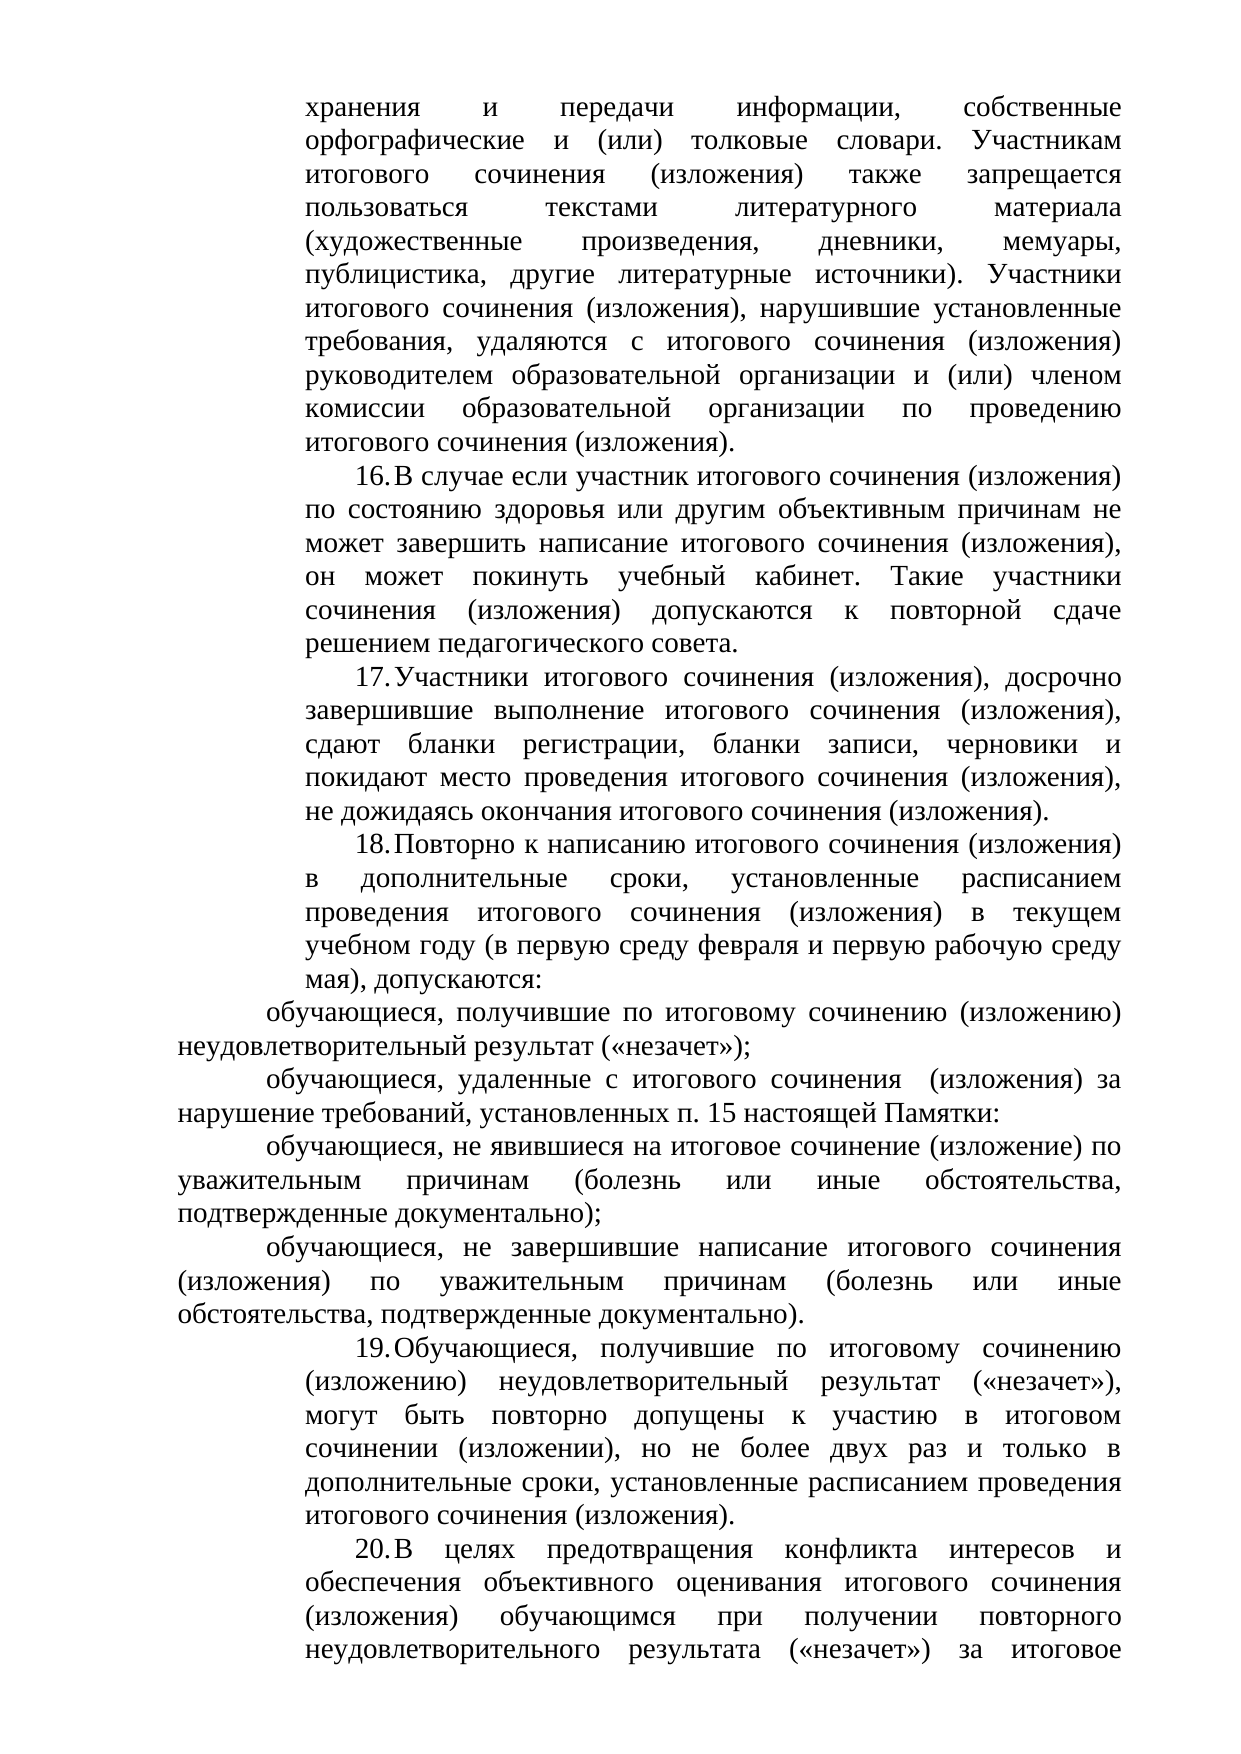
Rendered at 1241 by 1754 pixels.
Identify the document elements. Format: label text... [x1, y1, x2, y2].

text обучающиеся, получившие по итоговому сочинению (изложению) неудовлетворительный результат («незачет»); [177, 994, 1122, 1061]
list Обучающиеся, получившие по итоговому сочинению (изложению) неудовлетворительный результат («незачет»), могут быть повторно допущены к участию в итоговом сочинении (изложении), но не более двух раз и только в дополнительные сроки, установленные расписанием проведения итогового сочинения (изложения). [266, 1330, 1122, 1531]
list В целях предотвращения конфликта интересов и обеспечения объективного оценивания итогового сочинения (изложения) обучающимся при получении повторного неудовлетворительного результата («незачет») за итоговое [266, 1531, 1122, 1665]
list Участники итогового сочинения (изложения), досрочно завершившие выполнение итогового сочинения (изложения), сдают бланки регистрации, бланки записи, черновики и покидают место проведения итогового сочинения (изложения), не дожидаясь окончания итогового сочинения (изложения). [266, 659, 1122, 827]
list хранения и передачи информации, собственные орфографические и (или) толковые словари. Участникам итогового сочинения (изложения) также запрещается пользоваться текстами литературного материала (художественные произведения, дневники, мемуары, публицистика, другие литературные источники). Участники итогового сочинения (изложения), нарушившие установленные требования, удаляются с итогового сочинения (изложения) руководителем образовательной организации и (или) членом комиссии образовательной организации по проведению итогового сочинения (изложения). [266, 89, 1122, 458]
list Повторно к написанию итогового сочинения (изложения) в дополнительные сроки, установленные расписанием проведения итогового сочинения (изложения) в текущем учебном году (в первую среду февраля и первую рабочую среду мая), допускаются: [266, 827, 1122, 994]
text обучающиеся, не явившиеся на итоговое сочинение (изложение) по уважительным причинам (болезнь или иные обстоятельства, подтвержденные документально); [177, 1128, 1122, 1229]
text обучающиеся, удаленные с итогового сочинения (изложения) за нарушение требований, установленных п. 15 настоящей Памятки: [177, 1061, 1122, 1128]
text обучающиеся, не завершившие написание итогового сочинения (изложения) по уважительным причинам (болезнь или иные обстоятельства, подтвержденные документально). [177, 1229, 1122, 1330]
list В случае если участник итогового сочинения (изложения) по состоянию здоровья или другим объективным причинам не может завершить написание итогового сочинения (изложения), он может покинуть учебный кабинет. Такие участники сочинения (изложения) допускаются к повторной сдаче решением педагогического совета. [266, 458, 1122, 659]
